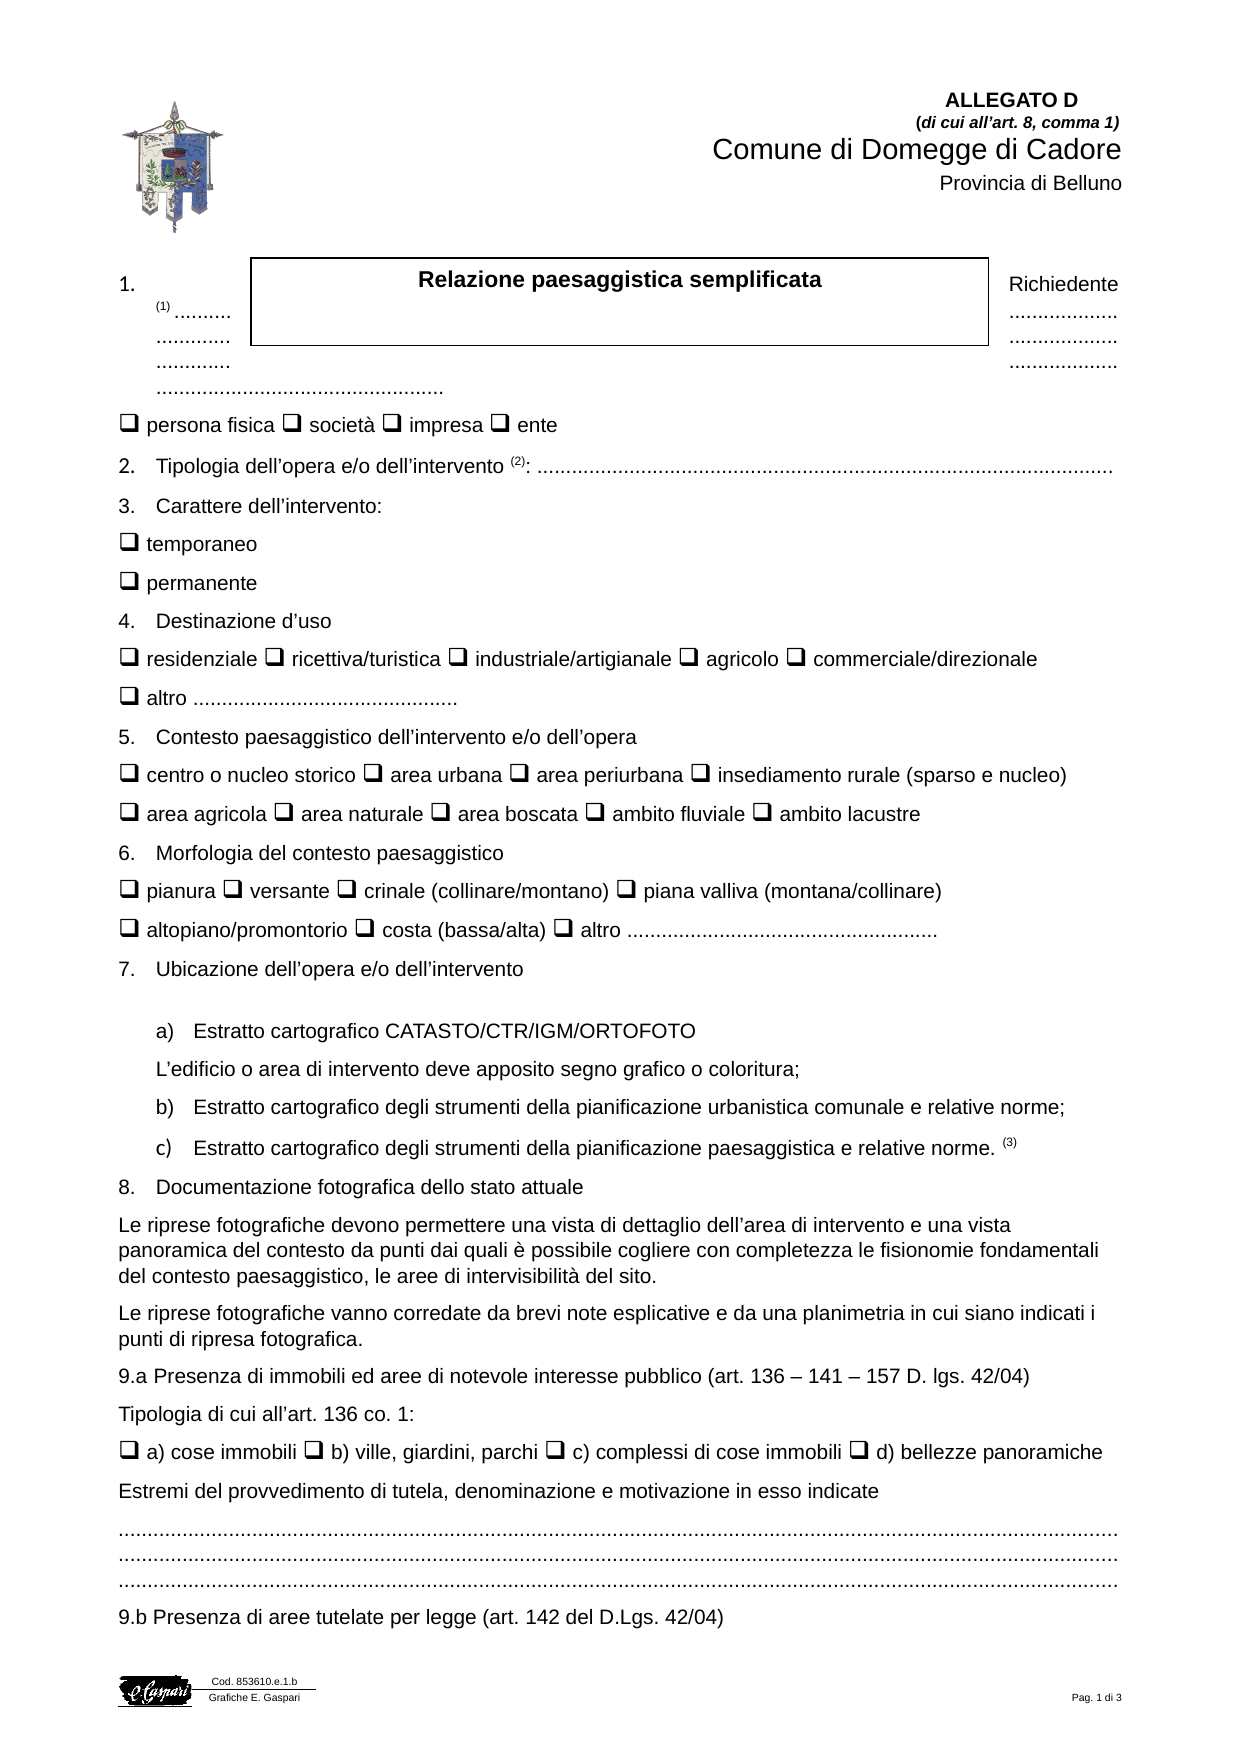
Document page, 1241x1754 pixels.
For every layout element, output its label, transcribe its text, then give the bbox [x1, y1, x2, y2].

text Tipologia di cui all’art. 136 co. 1: [118, 1402, 1122, 1426]
text  altro .............................................. [118, 686, 1122, 711]
list Richiedente (1) ............................................................................................................................................... [118, 269, 1122, 399]
text  residenziale  ricettiva/turistica  industriale/artigianale  agricolo  commerciale/direzionale [118, 647, 1122, 672]
text  permanente [118, 570, 1122, 595]
text  pianura  versante  crinale (collinare/montano)  piana valliva (montana/collinare) [118, 879, 1122, 904]
list Tipologia dell’opera e/o dell’intervento (2): .................................................................................................... [118, 451, 1122, 479]
text Comune di Domegge di Cadore [224, 132, 1122, 166]
text  temporaneo [118, 531, 1122, 556]
list Carattere dell’intervento: [118, 494, 1122, 518]
text  a) cose immobili  b) ville, giardini, parchi  c) complessi di cose immobili  d) bellezze panoramiche [118, 1440, 1122, 1465]
list Ubicazione dell’opera e/o dell’intervento [118, 957, 1122, 981]
picture [122, 101, 224, 233]
text 9.b Presenza di aree tutelate per legge (art. 142 del D.Lgs. 42/04) [118, 1605, 1122, 1629]
text  area agricola  area naturale  area boscata  ambito fluviale  ambito lacustre [118, 802, 1122, 827]
text  centro o nucleo storico  area urbana  area periurbana  insediamento rurale (sparso e nucleo) [118, 763, 1122, 788]
text  persona fisica  società  impresa  ente [118, 412, 1122, 437]
list Documentazione fotografica dello stato attuale [118, 1175, 1122, 1199]
text L’edificio o area di intervento deve apposito segno grafico o coloritura; [156, 1057, 1122, 1081]
list Estratto cartografico degli strumenti della pianificazione urbanistica comunale e relative norme; [156, 1095, 1122, 1119]
text Le riprese fotografiche devono permettere una vista di dettaglio dell’area di intervento e una vista panoramica del contesto da punti dai quali è possibile cogliere con completezza le fisionomie fondamentali del contesto paesaggistico, le aree di intervisibilità del sito. [118, 1213, 1122, 1287]
text 9.a Presenza di immobili ed aree di notevole interesse pubblico (art. 136 – 141 – 157 D. lgs. 42/04) [118, 1364, 1122, 1388]
text Estremi del provvedimento di tutela, denominazione e motivazione in esso indicate [118, 1479, 1122, 1503]
list Estratto cartografico CATASTO/CTR/IGM/ORTOFOTO [156, 1019, 1122, 1043]
list Morfologia del contesto paesaggistico [118, 841, 1122, 865]
picture [118, 1674, 192, 1706]
text Provincia di Belluno [224, 171, 1122, 194]
list Destinazione d’uso [118, 609, 1122, 633]
list Contesto paesaggistico dell’intervento e/o dell’opera [118, 725, 1122, 749]
text  altopiano/promontorio  costa (bassa/alta)  altro ...................................................... [118, 918, 1122, 943]
list Estratto cartografico degli strumenti della pianificazione paesaggistica e relative norme. (3) [156, 1133, 1122, 1161]
text Le riprese fotografiche vanno corredate da brevi note esplicative e da una planimetria in cui siano indicati i punti di ripresa fotografica. [118, 1301, 1122, 1351]
